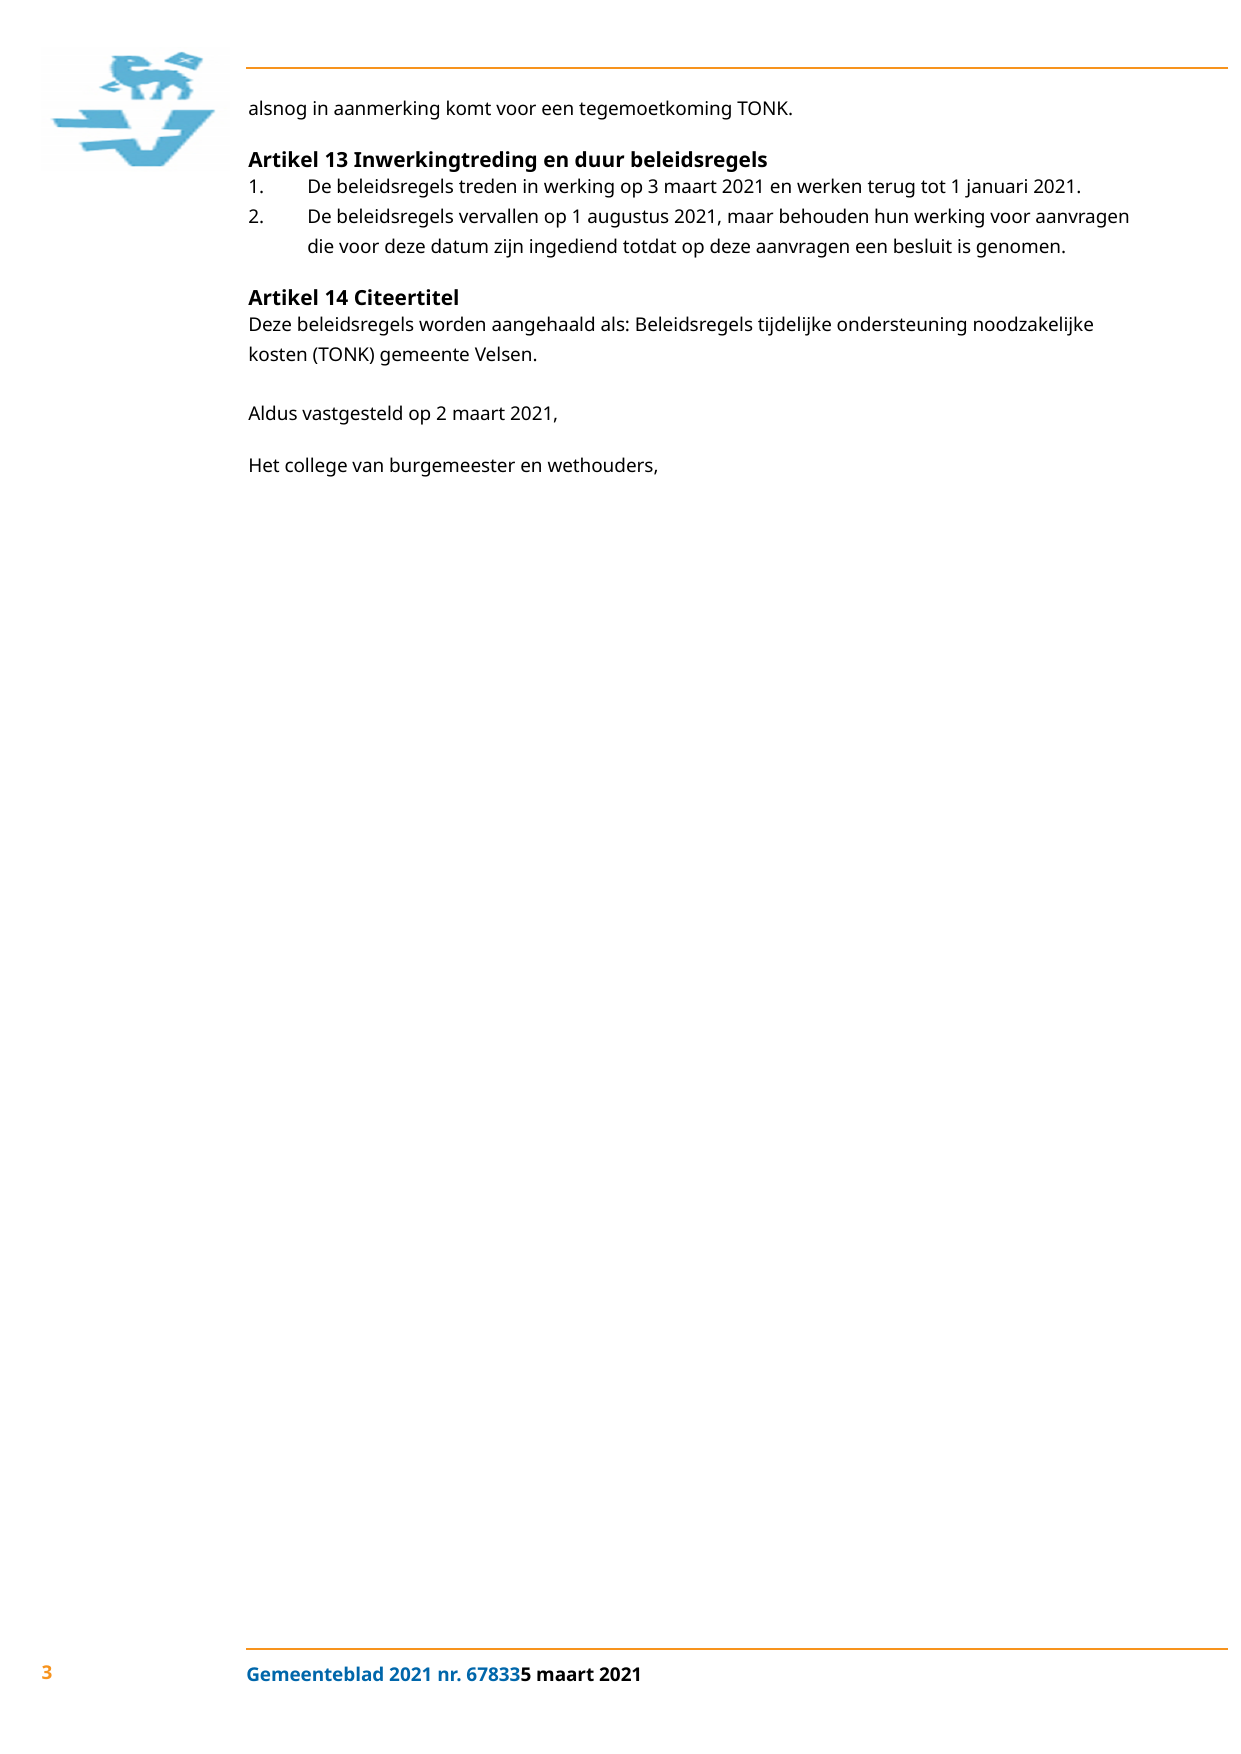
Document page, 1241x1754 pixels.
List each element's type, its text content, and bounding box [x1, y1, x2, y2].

picture [41, 47, 231, 172]
text Het college van burgemeester en wethouders, [248, 452, 1152, 478]
text Artikel 13 Inwerkingtreding en duur beleidsregels [248, 145, 1152, 174]
text alsnog in aanmerking komt voor een tegemoetkoming TONK. [248, 95, 1152, 121]
list De beleidsregels vervallen op 1 augustus 2021, maar behouden hun werking voor aanvragen die voor deze datum zijn ingediend totdat op deze aanvragen een besluit is genomen. [248, 203, 1152, 258]
list De beleidsregels treden in werking op 3 maart 2021 en werken terug tot 1 januari 2021. [248, 174, 1152, 199]
text Deze beleidsregels worden aangehaald als: Beleidsregels tijdelijke ondersteuning noodzakelijke kosten (TONK) gemeente Velsen. [248, 312, 1152, 367]
text Aldus vastgesteld op 2 maart 2021, [248, 400, 1152, 426]
text Artikel 14 Citeertitel [248, 283, 1152, 312]
